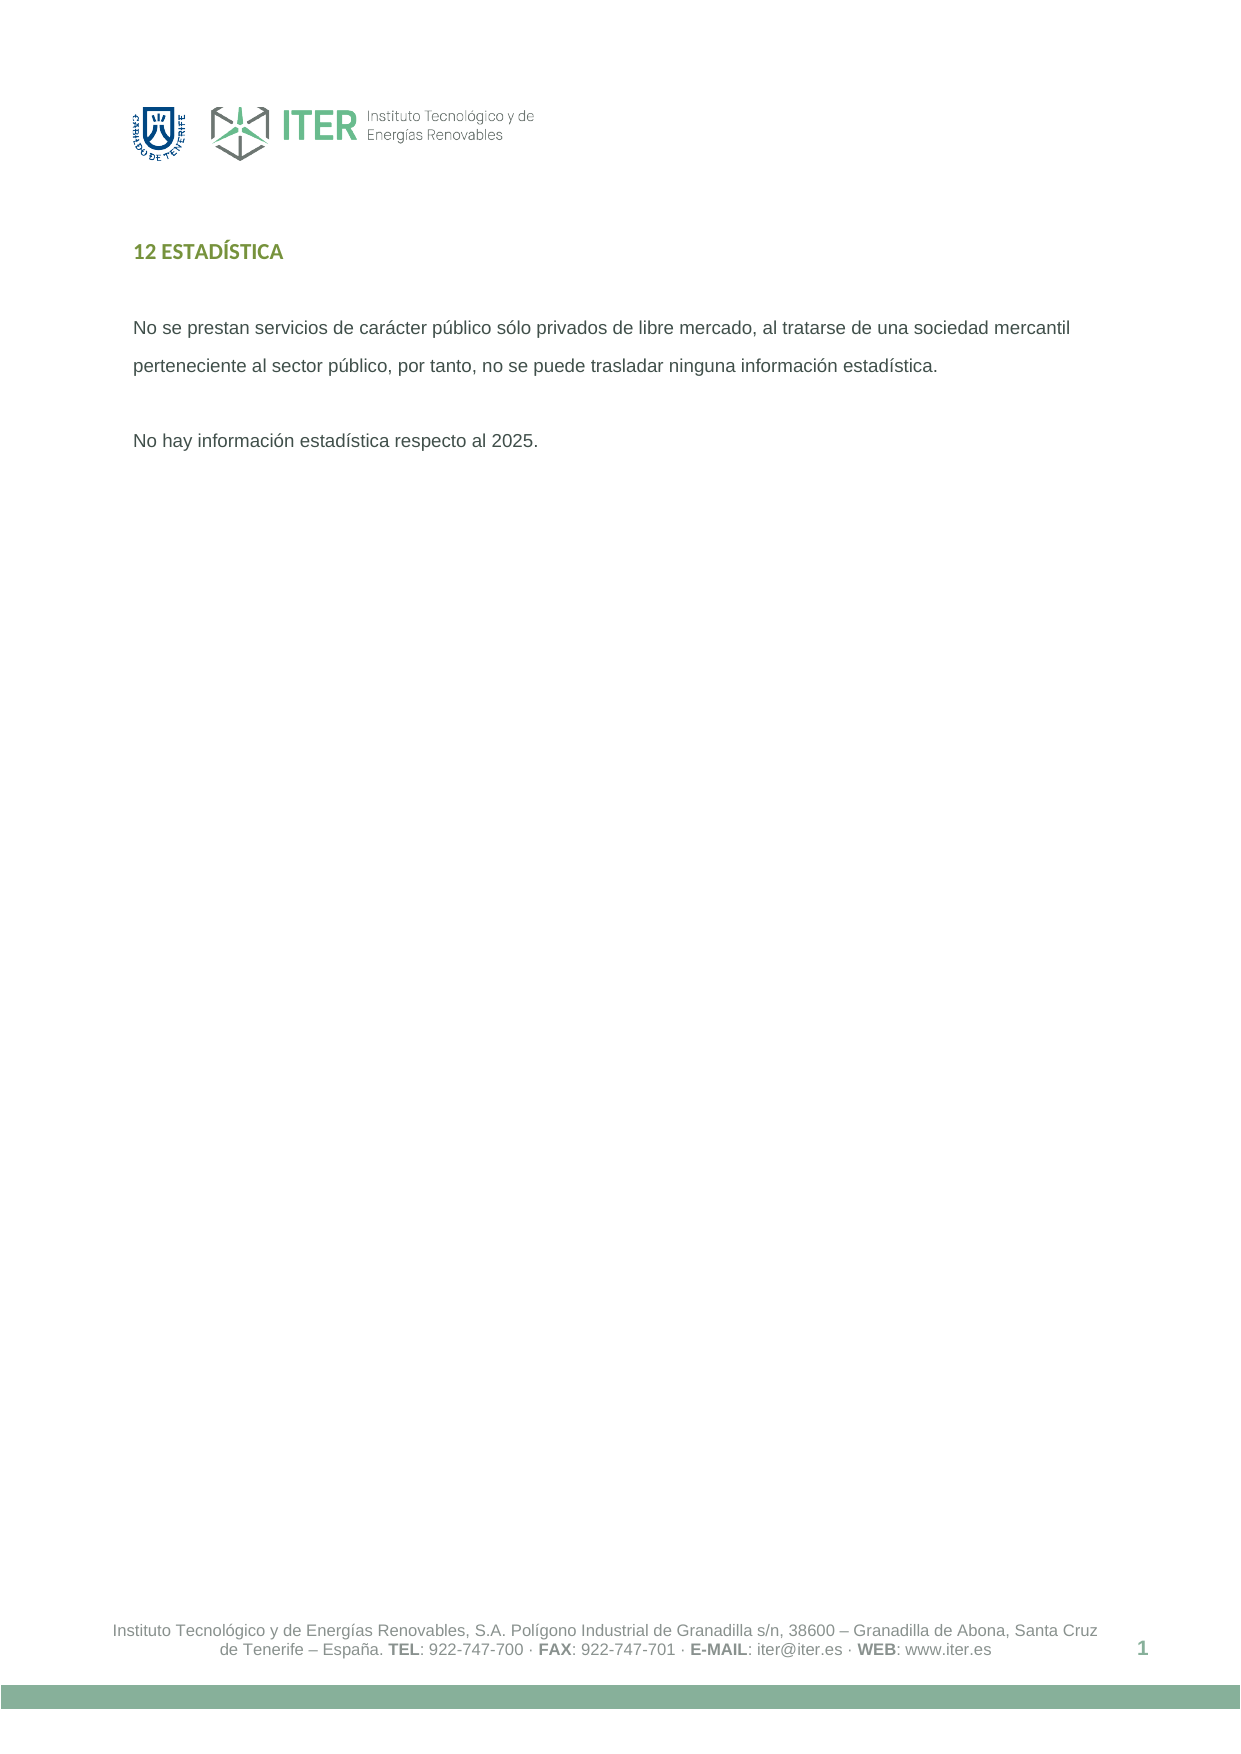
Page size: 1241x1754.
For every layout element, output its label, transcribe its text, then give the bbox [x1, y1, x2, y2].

text 12 ESTADÍSTICA [133, 237, 1107, 265]
text No se prestan servicios de carácter público sólo privados de libre mercado, al tratarse de una sociedad mercantil perteneciente al sector público, por tanto, no se puede trasladar ninguna información estadística. [133, 301, 1107, 376]
text No hay información estadística respecto al 2025. [133, 414, 1107, 451]
